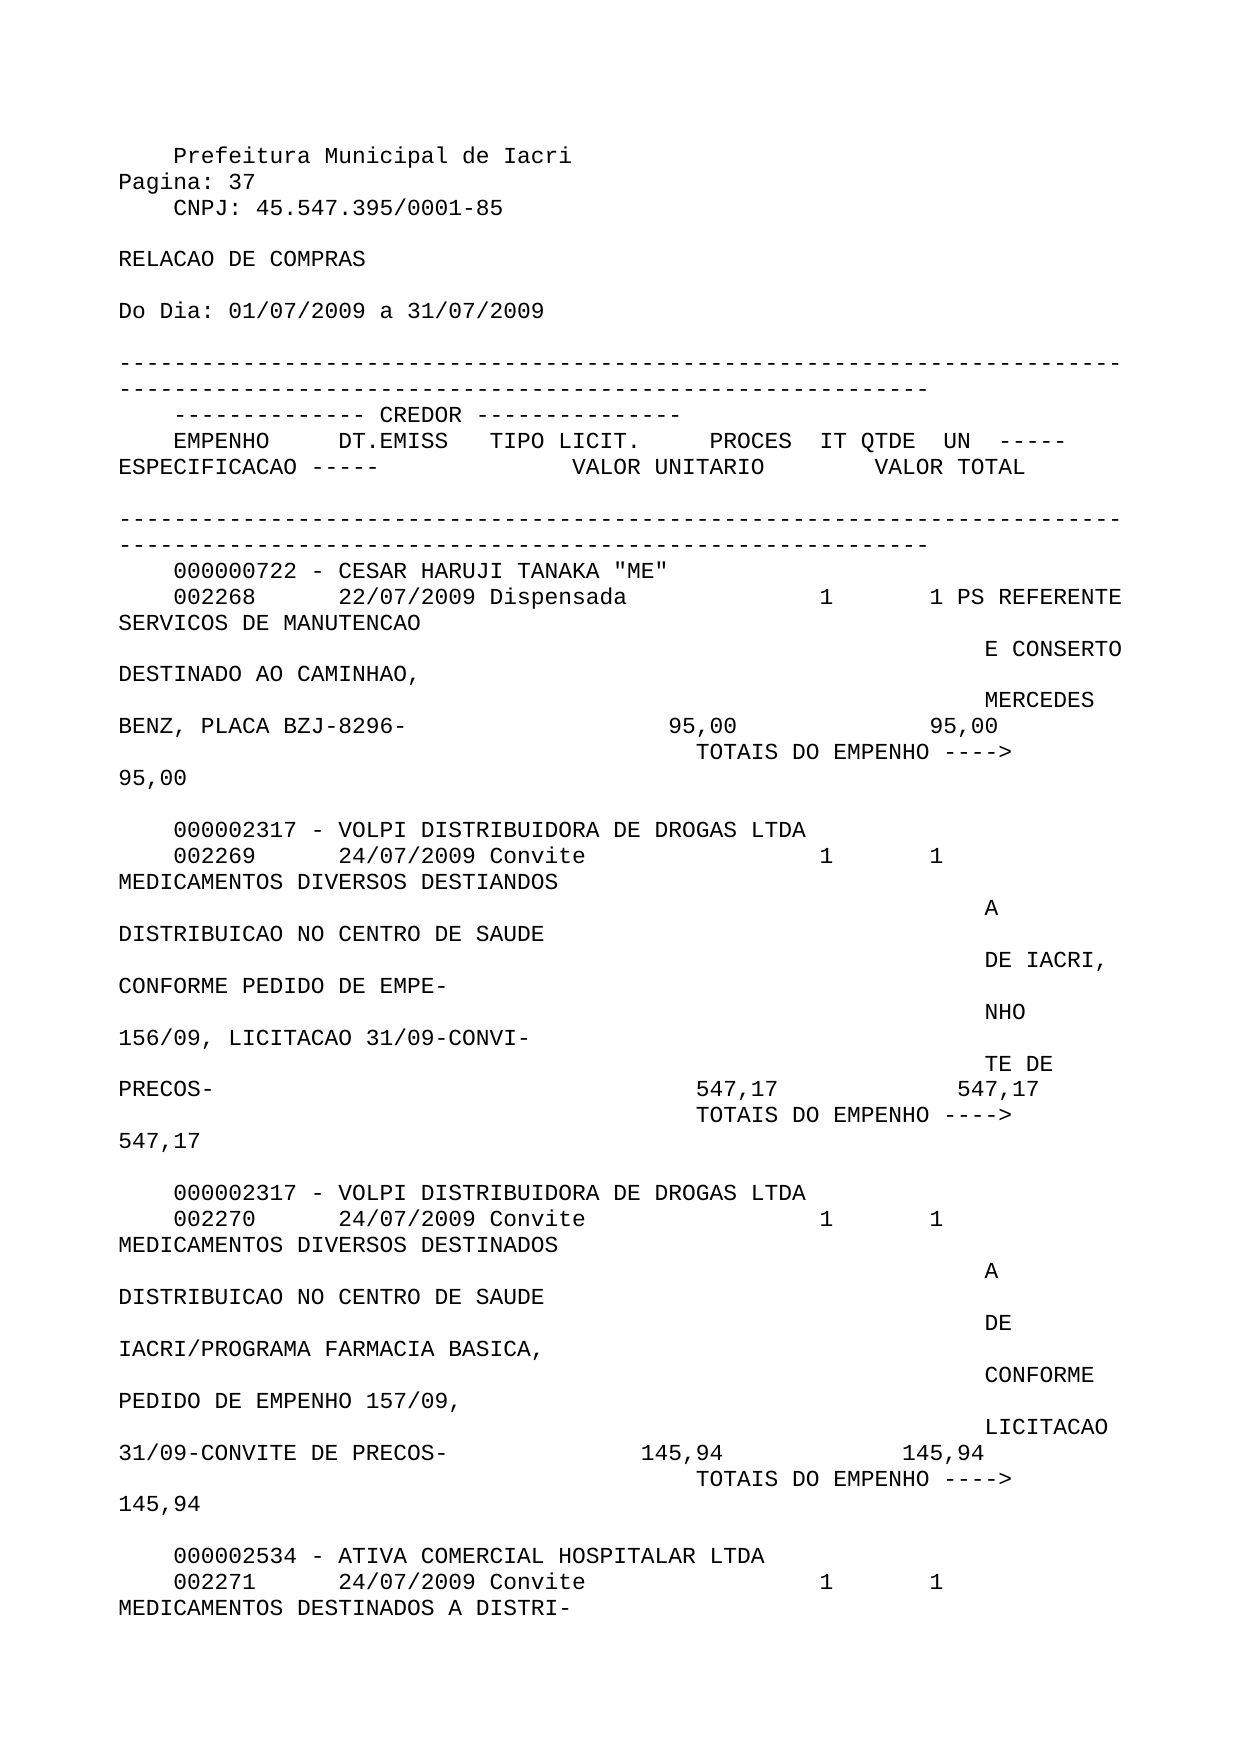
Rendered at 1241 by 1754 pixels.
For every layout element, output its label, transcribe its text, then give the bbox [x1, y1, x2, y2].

text NHO 156/09, LICITACAO 31/09-CONVI- [118, 1000, 1122, 1052]
text DE IACRI/PROGRAMA FARMACIA BASICA, [118, 1311, 1122, 1363]
text LICITACAO 31/09-CONVITE DE PRECOS- 145,94 145,94 [118, 1415, 1122, 1467]
text CNPJ: 45.547.395/0001-85 [118, 196, 1122, 222]
text 002271 24/07/2009 Convite 1 1 MEDICAMENTOS DESTINADOS A DISTRI- [118, 1571, 1122, 1622]
text 000002317 - VOLPI DISTRIBUIDORA DE DROGAS LTDA [118, 1182, 1122, 1207]
text Do Dia: 01/07/2009 a 31/07/2009 [118, 274, 1122, 326]
text A DISTRIBUICAO NO CENTRO DE SAUDE [118, 1259, 1122, 1311]
text -------------- CREDOR --------------- [118, 403, 1122, 429]
text 000002534 - ATIVA COMERCIAL HOSPITALAR LTDA [118, 1545, 1122, 1571]
text Prefeitura Municipal de Iacri Pagina: 37 [118, 144, 1122, 196]
text 002270 24/07/2009 Convite 1 1 MEDICAMENTOS DIVERSOS DESTINADOS [118, 1207, 1122, 1259]
text A DISTRIBUICAO NO CENTRO DE SAUDE [118, 896, 1122, 948]
text E CONSERTO DESTINADO AO CAMINHAO, [118, 637, 1122, 689]
text MERCEDES BENZ, PLACA BZJ-8296- 95,00 95,00 [118, 689, 1122, 741]
text TOTAIS DO EMPENHO ----> 95,00 [118, 741, 1122, 792]
text TOTAIS DO EMPENHO ----> 145,94 [118, 1467, 1122, 1519]
text 002268 22/07/2009 Dispensada 1 1 PS REFERENTE SERVICOS DE MANUTENCAO [118, 585, 1122, 637]
text 002269 24/07/2009 Convite 1 1 MEDICAMENTOS DIVERSOS DESTIANDOS [118, 844, 1122, 896]
text 000000722 - CESAR HARUJI TANAKA "ME" [118, 559, 1122, 585]
text ------------------------------------------------------------------------------------------------------------------------------------ [118, 481, 1122, 559]
text TE DE PRECOS- 547,17 547,17 [118, 1052, 1122, 1104]
text EMPENHO DT.EMISS TIPO LICIT. PROCES IT QTDE UN ----- ESPECIFICACAO ----- VALOR UNITARIO VALOR TOTAL [118, 429, 1122, 481]
text RELACAO DE COMPRAS [118, 222, 1122, 274]
text 000002317 - VOLPI DISTRIBUIDORA DE DROGAS LTDA [118, 818, 1122, 844]
text DE IACRI, CONFORME PEDIDO DE EMPE- [118, 948, 1122, 1000]
text TOTAIS DO EMPENHO ----> 547,17 [118, 1104, 1122, 1156]
text CONFORME PEDIDO DE EMPENHO 157/09, [118, 1363, 1122, 1415]
text ------------------------------------------------------------------------------------------------------------------------------------ [118, 326, 1122, 403]
